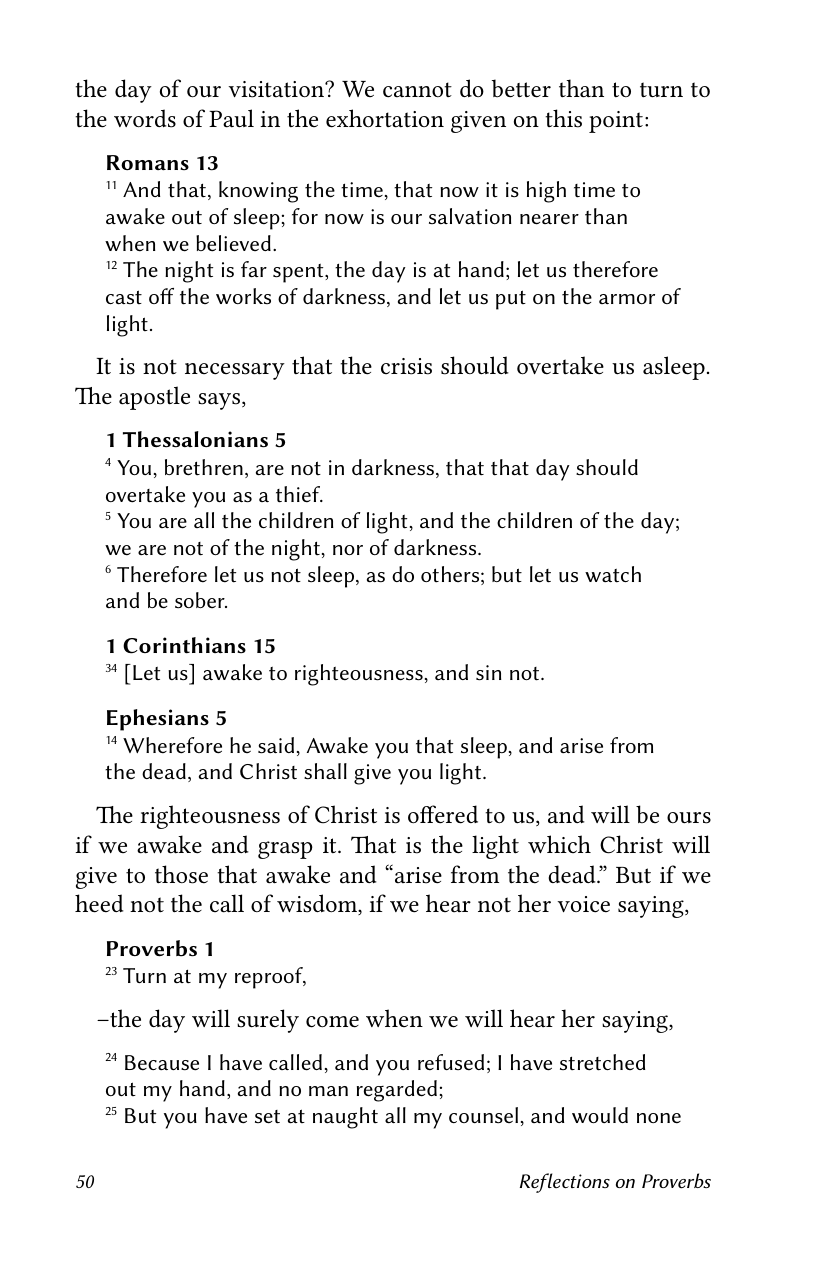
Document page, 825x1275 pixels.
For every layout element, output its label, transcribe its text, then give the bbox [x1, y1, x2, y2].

text 6 Therefore let us not sleep, as do others; but let us watch and be sober. [105, 561, 682, 614]
text 1 Corinthians 15 [105, 633, 712, 659]
text 14 Wherefore he said, Awake you that sleep, and arise from the dead, and Christ shall give you light. [105, 732, 682, 785]
text The righteousness of Christ is offered to us, and will be ours if we awake and grasp it. That is the light which Christ will give to those that awake and “arise from the dead.” But if we heed not the call of wisdom, if we hear not her voice saying, [75, 801, 712, 919]
text 4 You, brethren, are not in darkness, that that day should overtake you as a thief. [105, 455, 682, 508]
text 12 The night is far spent, the day is at hand; let us therefore cast off the works of darkness, and let us put on the armor of light. [105, 257, 682, 337]
text It is not necessary that the crisis should overtake us asleep. The apostle says, [75, 352, 712, 411]
text –the day will surely come when we will hear her saying, [75, 1005, 712, 1033]
text 34 [Let us] awake to righteousness, and sin not. [105, 660, 682, 686]
text Romans 13 [105, 150, 712, 176]
text Proverbs 1 [105, 935, 712, 962]
text 23 Turn at my reproof, [105, 963, 682, 989]
text 5 You are all the children of light, and the children of the day; we are not of the night, nor of darkness. [105, 508, 682, 561]
text 11 And that, knowing the time, that now it is high time to awake out of sleep; for now is our salvation nearer than when we believed. [105, 177, 682, 257]
text the day of our visitation? We cannot do better than to turn to the words of Paul in the exhortation given on this point: [75, 75, 712, 133]
text 1 Thessalonians 5 [105, 427, 712, 453]
text 25 But you have set at naught all my counsel, and would none [105, 1103, 682, 1129]
text 24 Because I have called, and you refused; I have stretched out my hand, and no man regarded; [105, 1049, 682, 1102]
text Ephesians 5 [105, 705, 712, 731]
